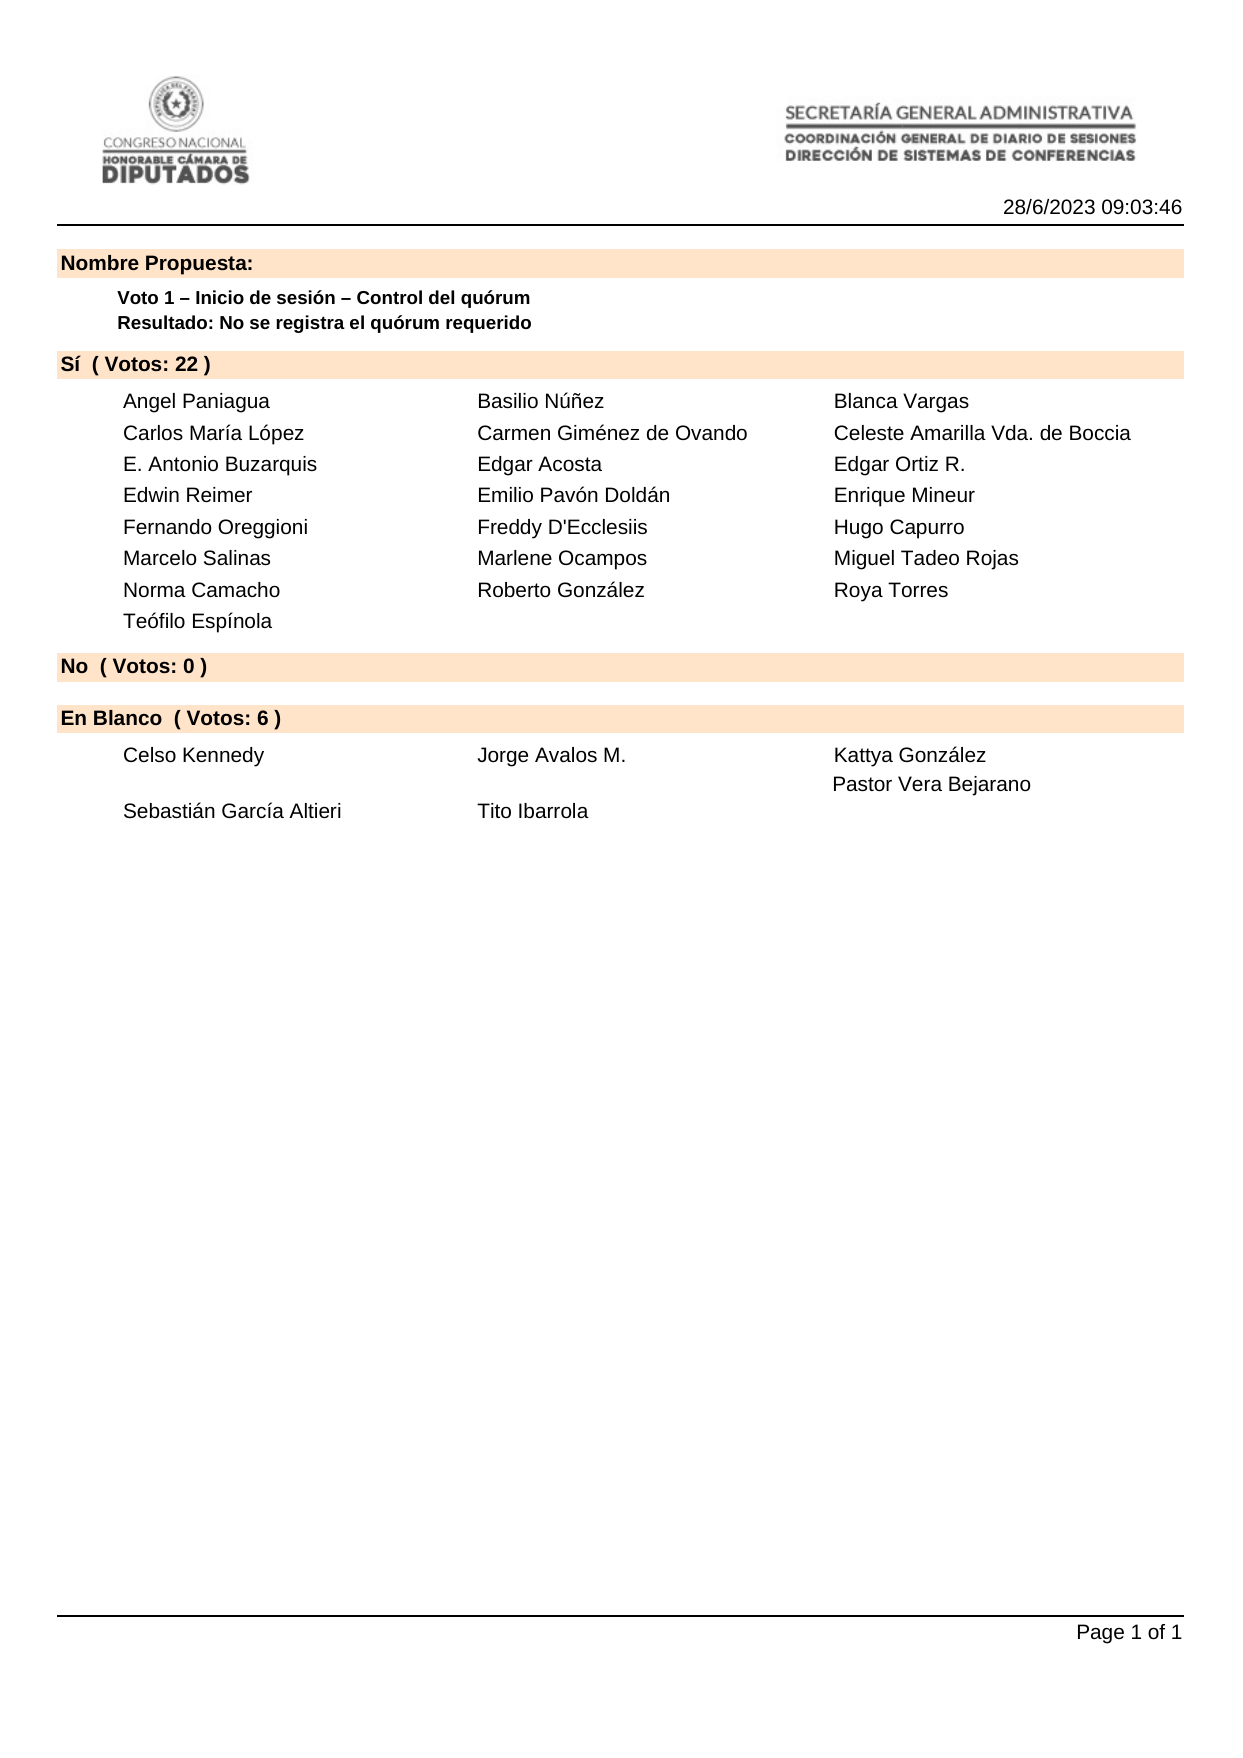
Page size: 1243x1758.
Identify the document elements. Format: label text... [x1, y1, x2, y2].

table_cell [57, 682, 1184, 704]
table_cell [57, 420, 120, 448]
table_cell No ( Votos: 0 ) [57, 653, 1184, 682]
table_cell [57, 636, 120, 653]
table_cell [1171, 770, 1184, 797]
table_cell [460, 576, 474, 605]
table_cell [460, 420, 474, 448]
table_cell [57, 843, 1184, 851]
table_cell [57, 576, 120, 605]
table_cell [460, 770, 474, 797]
table_cell Emilio Pavón Doldán [474, 482, 814, 511]
table_cell [814, 420, 831, 448]
table_header [57, 189, 649, 223]
table_cell [1181, 334, 1186, 351]
table_cell [57, 388, 120, 417]
table_cell [814, 545, 831, 573]
table_header Voto 1 – Inicio de sesión – Control del quórum Resultado: No se registra el quórum requerido [114, 284, 1181, 334]
table_cell [460, 514, 474, 542]
table_cell Blanca Vargas [831, 388, 1171, 417]
table_cell [57, 733, 1184, 742]
table_cell Norma Camacho [120, 576, 460, 605]
table_cell [1171, 742, 1184, 770]
table_cell [1171, 451, 1184, 479]
table_header Sí ( Votos: 22 ) [57, 351, 1184, 379]
table_cell [1171, 608, 1184, 636]
table_cell [1171, 514, 1184, 542]
table_cell [120, 880, 460, 1614]
table_cell [831, 608, 1171, 636]
table_cell [831, 797, 1171, 826]
table_cell Marcelo Salinas [120, 545, 460, 573]
table_cell [460, 742, 474, 770]
table_cell [57, 278, 1184, 283]
table_cell [57, 1619, 826, 1653]
table_cell [1171, 388, 1184, 417]
table_cell Pastor Vera Bejarano [831, 770, 1171, 797]
table_header [57, 284, 114, 334]
table_cell Enrique Mineur [831, 482, 1171, 511]
table_cell [57, 851, 120, 880]
table_cell [814, 742, 831, 770]
table_cell [120, 826, 460, 843]
table_cell [57, 770, 120, 797]
table_cell [814, 388, 831, 417]
table_cell [814, 770, 831, 797]
table_cell [460, 826, 474, 843]
table_cell [114, 334, 1181, 351]
table_cell [831, 826, 1171, 843]
table_cell [57, 545, 120, 573]
table_cell Roberto González [474, 576, 814, 605]
table_cell [814, 636, 831, 653]
table_cell [1171, 826, 1184, 843]
table_cell Edwin Reimer [120, 482, 460, 511]
table_cell Page 1 of 1 [826, 1619, 1184, 1653]
table_cell [474, 770, 814, 797]
table_cell E. Antonio Buzarquis [120, 451, 460, 479]
table_cell [57, 797, 120, 826]
table_cell [57, 608, 120, 636]
table_cell [57, 380, 1184, 388]
table_cell Carlos María López [120, 420, 460, 448]
table_cell [474, 608, 814, 636]
table_cell [460, 451, 474, 479]
table_cell [460, 851, 1184, 880]
table_cell [814, 482, 831, 511]
table_cell [460, 880, 1184, 1614]
table_cell [1171, 482, 1184, 511]
table_cell [57, 228, 1184, 249]
table_cell [57, 514, 120, 542]
table_cell Freddy D'Ecclesiis [474, 514, 814, 542]
table_cell [814, 797, 831, 826]
table_cell Celso Kennedy [120, 742, 460, 770]
table_cell Jorge Avalos M. [474, 742, 814, 770]
table_cell [460, 636, 474, 653]
table_cell Fernando Oreggioni [120, 514, 460, 542]
table_cell En Blanco ( Votos: 6 ) [57, 705, 1184, 733]
table_cell Celeste Amarilla Vda. de Boccia [831, 420, 1171, 448]
table_cell [460, 797, 474, 826]
table_cell [814, 608, 831, 636]
table_cell [814, 514, 831, 542]
picture [58, 75, 1181, 190]
table_cell [120, 770, 460, 797]
table_cell Sebastián García Altieri [120, 797, 460, 826]
table_header [1181, 284, 1186, 334]
table_cell [474, 636, 814, 653]
table_cell Edgar Acosta [474, 451, 814, 479]
table_cell [460, 388, 474, 417]
table_cell [814, 826, 831, 843]
table_cell Basilio Núñez [474, 388, 814, 417]
table_cell [1171, 545, 1184, 573]
table_cell [814, 576, 831, 605]
table_cell Miguel Tadeo Rojas [831, 545, 1171, 573]
table_cell [814, 451, 831, 479]
table_cell [460, 608, 474, 636]
table_cell Edgar Ortiz R. [831, 451, 1171, 479]
table_cell [831, 636, 1171, 653]
table_cell [1171, 797, 1184, 826]
table_cell [1171, 636, 1184, 653]
table_cell [57, 451, 120, 479]
table_cell [57, 826, 120, 843]
table_cell Hugo Capurro [831, 514, 1171, 542]
table_cell [460, 482, 474, 511]
table_cell [120, 636, 460, 653]
table_cell Kattya González [831, 742, 1171, 770]
table_cell Marlene Ocampos [474, 545, 814, 573]
table_cell Angel Paniagua [120, 388, 460, 417]
table_header 28/6/2023 09:03:46 [650, 189, 1184, 223]
table_cell Tito Ibarrola [474, 797, 814, 826]
table_cell [57, 334, 114, 351]
table_cell [460, 545, 474, 573]
table_cell [474, 826, 814, 843]
table_cell [57, 880, 120, 1614]
table_cell [57, 742, 120, 770]
table_cell [120, 851, 460, 880]
table_cell [57, 482, 120, 511]
table_cell [1171, 576, 1184, 605]
table_cell [1171, 420, 1184, 448]
table_cell Carmen Giménez de Ovando [474, 420, 814, 448]
table_cell Teófilo Espínola [120, 608, 460, 636]
table_cell Nombre Propuesta: [57, 249, 1184, 278]
table_cell Roya Torres [831, 576, 1171, 605]
